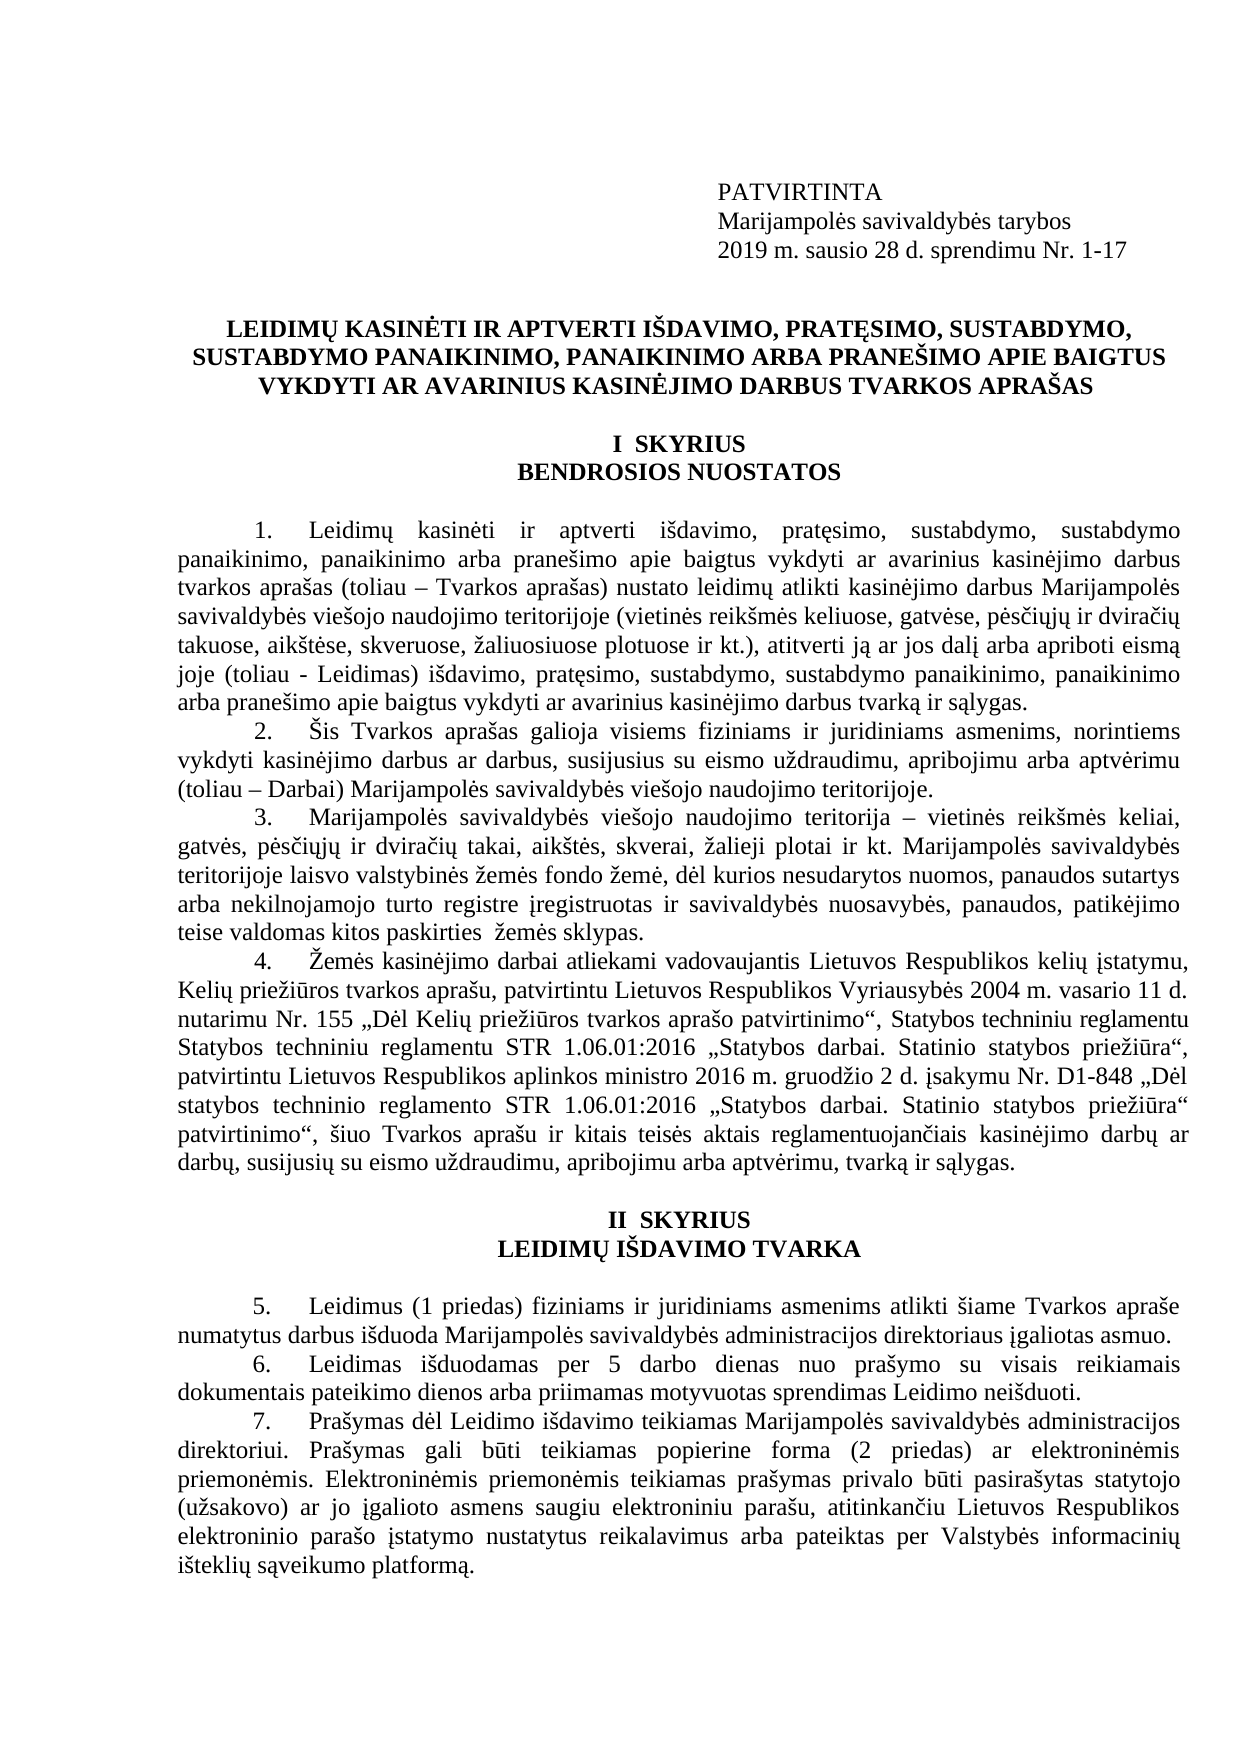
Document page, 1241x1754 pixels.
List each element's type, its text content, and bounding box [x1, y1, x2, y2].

text 2019 m. sausio 28 d. sprendimu Nr. 1-17 [582, 235, 1181, 263]
text 4. Žemės kasinėjimo darbai atliekami vadovaujantis Lietuvos Respublikos kelių įstatymu, Kelių priežiūros tvarkos aprašu, patvirtintu Lietuvos Respublikos Vyriausybės 2004 m. vasario 11 d. nutarimu Nr. 155 „Dėl Kelių priežiūros tvarkos aprašo patvirtinimo“, Statybos techniniu reglamentu Statybos techniniu reglamentu STR 1.06.01:2016 „Statybos darbai. Statinio statybos priežiūra“, patvirtintu Lietuvos Respublikos aplinkos ministro 2016 m. gruodžio 2 d. įsakymu Nr. D1-848 „Dėl statybos techninio reglamento STR 1.06.01:2016 „Statybos darbai. Statinio statybos priežiūra“ patvirtinimo“, šiuo Tvarkos aprašu ir kitais teisės aktais reglamentuojančiais kasinėjimo darbų ar darbų, susijusių su eismo uždraudimu, apribojimu arba aptvėrimu, tvarką ir sąlygas. [177, 946, 1189, 1176]
text 6. Leidimas išduodamas per 5 darbo dienas nuo prašymo su visais reikiamais dokumentais pateikimo dienos arba priimamas motyvuotas sprendimas Leidimo neišduoti. [177, 1349, 1181, 1406]
text 2. Šis Tvarkos aprašas galioja visiems fiziniams ir juridiniams asmenims, norintiems vykdyti kasinėjimo darbus ar darbus, susijusius su eismo uždraudimu, apribojimu arba aptvėrimu (toliau – Darbai) Marijampolės savivaldybės viešojo naudojimo teritorijoje. [177, 716, 1181, 802]
text Marijampolės savivaldybės tarybos [582, 206, 1181, 235]
text ii skyrius [177, 1205, 1181, 1234]
text 3. Marijampolės savivaldybės viešojo naudojimo teritorija – vietinės reikšmės keliai, gatvės, pėsčiųjų ir dviračių takai, aikštės, skverai, žalieji plotai ir kt. Marijampolės savivaldybės teritorijoje laisvo valstybinės žemės fondo žemė, dėl kurios nesudarytos nuomos, panaudos sutartys arba nekilnojamojo turto registre įregistruotas ir savivaldybės nuosavybės, panaudos, patikėjimo teise valdomas kitos paskirties žemės sklypas. [177, 802, 1181, 946]
text 7. Prašymas dėl Leidimo išdavimo teikiamas Marijampolės savivaldybės administracijos direktoriui. Prašymas gali būti teikiamas popierine forma (2 priedas) ar elektroninėmis priemonėmis. Elektroninėmis priemonėmis teikiamas prašymas privalo būti pasirašytas statytojo (užsakovo) ar jo įgalioto asmens saugiu elektroniniu parašu, atitinkančiu Lietuvos Respublikos elektroninio parašo įstatymo nustatytus reikalavimus arba pateiktas per Valstybės informacinių išteklių sąveikumo platformą. [177, 1406, 1181, 1579]
text 1. Leidimų kasinėti ir aptverti išdavimo, pratęsimo, sustabdymo, sustabdymo panaikinimo, panaikinimo arba pranešimo apie baigtus vykdyti ar avarinius kasinėjimo darbus tvarkos aprašas (toliau – Tvarkos aprašas) nustato leidimų atlikti kasinėjimo darbus Marijampolės savivaldybės viešojo naudojimo teritorijoje (vietinės reikšmės keliuose, gatvėse, pėsčiųjų ir dviračių takuose, aikštėse, skveruose, žaliuosiuose plotuose ir kt.), atitverti ją ar jos dalį arba apriboti eismą joje (toliau - Leidimas) išdavimo, pratęsimo, sustabdymo, sustabdymo panaikinimo, panaikinimo arba pranešimo apie baigtus vykdyti ar avarinius kasinėjimo darbus tvarką ir sąlygas. [177, 515, 1181, 716]
text Leidimų kasinėti ir aptverti išdavimo, pratęsimo, sustabdymo, sustabdymo panaikinimo, panaikinimo arba pranešimo apie baigtus vykdyti ar avarinius kasinėjimo darbus tvarkos aprašAS [177, 314, 1181, 400]
text 5. Leidimus (1 priedas) fiziniams ir juridiniams asmenims atlikti šiame Tvarkos apraše numatytus darbus išduoda Marijampolės savivaldybės administracijos direktoriaus įgaliotas asmuo. [177, 1291, 1181, 1349]
text LEIDIMŲ IŠDAVIMO TVARKA [177, 1234, 1181, 1262]
text BENDROSIOS NUOSTATOS [177, 457, 1181, 486]
text I SKYRIUS [177, 429, 1181, 457]
text PATVIRTINTA [582, 177, 1181, 206]
